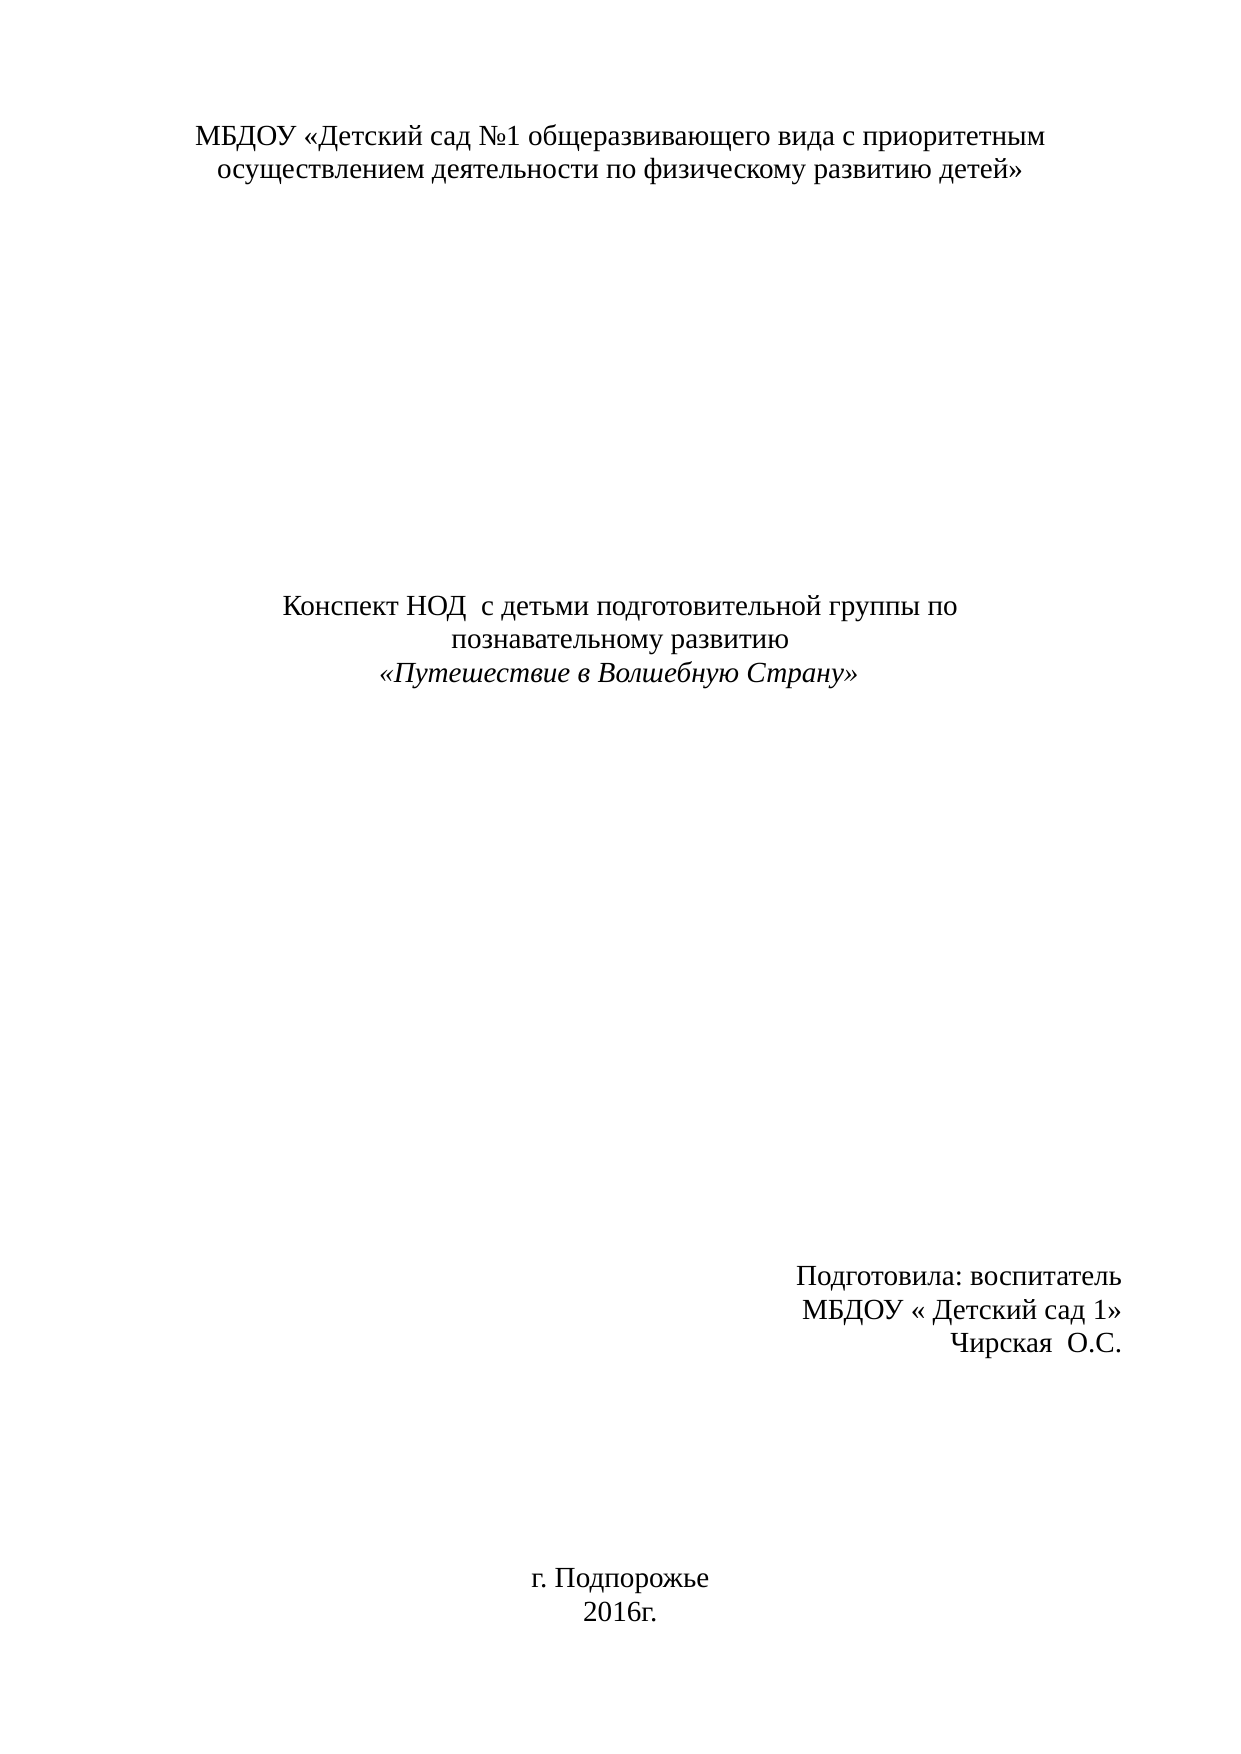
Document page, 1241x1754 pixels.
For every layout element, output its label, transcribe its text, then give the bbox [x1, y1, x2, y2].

text 2016г. [118, 1594, 1122, 1627]
text Чирская О.С. [118, 1326, 1122, 1359]
text г. Подпорожье [118, 1560, 1122, 1594]
text МБДОУ « Детский сад 1» [118, 1292, 1122, 1326]
text МБДОУ «Детский сад №1 общеразвивающего вида с приоритетным осуществлением деятельности по физическому развитию детей» [118, 118, 1122, 185]
text Подготовила: воспитатель [118, 1258, 1122, 1292]
text «Путешествие в Волшебную Страну» [118, 655, 1122, 688]
text Конспект НОД с детьми подготовительной группы по [118, 588, 1122, 621]
text познавательному развитию [118, 621, 1122, 655]
